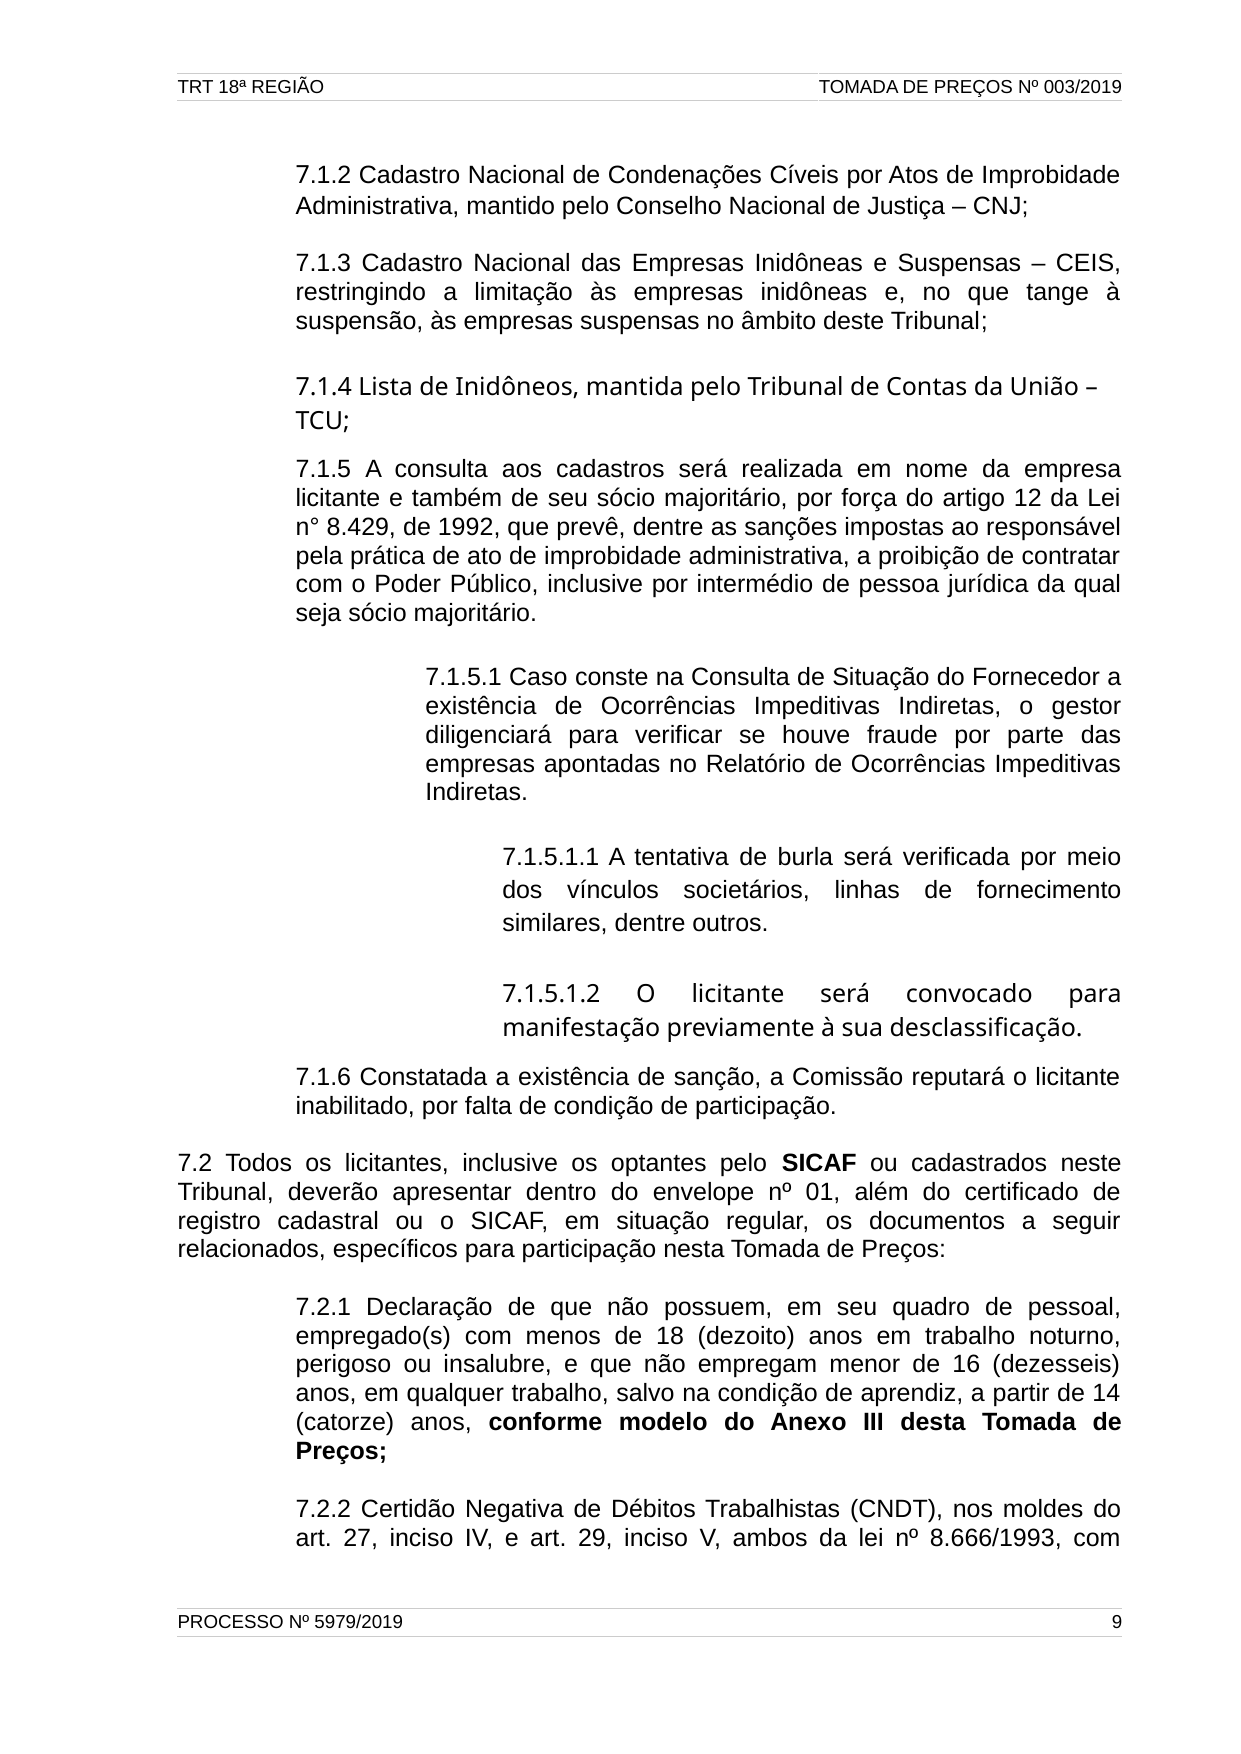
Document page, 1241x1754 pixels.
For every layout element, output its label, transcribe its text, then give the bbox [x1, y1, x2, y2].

text 7.1.4 Lista de Inidôneos, mantida pelo Tribunal de Contas da União –TCU; [295, 369, 1122, 437]
text 7.1.2 Cadastro Nacional de Condenações Cíveis por Atos de Improbidade Administrativa, mantido pelo Conselho Nacional de Justiça – CNJ; [295, 157, 1122, 219]
text 7.1.6 Constatada a existência de sanção, a Comissão reputará o licitante inabilitado, por falta de condição de participação. [295, 1062, 1122, 1119]
list 7.1.5.1.1 A tentativa de burla será verificada por meio dos vínculos societários, linhas de fornecimento similares, dentre outros. [502, 842, 1122, 936]
text 7.1.5 A consulta aos cadastros será realizada em nome da empresa licitante e também de seu sócio majoritário, por força do artigo 12 da Lei n° 8.429, de 1992, que prevê, dentre as sanções impostas ao responsável pela prática de ato de improbidade administrativa, a proibição de contratar com o Poder Público, inclusive por intermédio de pessoa jurídica da qual seja sócio majoritário. [295, 454, 1122, 627]
text 7.1.5.1.2 O licitante será convocado para manifestação previamente à sua desclassificação. [502, 976, 1122, 1044]
text 7.1.3 Cadastro Nacional das Empresas Inidôneas e Suspensas – CEIS, restringindo a limitação às empresas inidôneas e, no que tange à suspensão, às empresas suspensas no âmbito deste Tribunal; [295, 248, 1122, 334]
text 7.2.2 Certidão Negativa de Débitos Trabalhistas (CNDT), nos moldes do art. 27, inciso IV, e art. 29, inciso V, ambos da lei nº 8.666/1993, com [295, 1494, 1122, 1551]
text 7.2 Todos os licitantes, inclusive os optantes pelo SICAF ou cadastrados neste Tribunal, deverão apresentar dentro do envelope nº 01, além do certificado de registro cadastral ou o SICAF, em situação regular, os documentos a seguir relacionados, específicos para participação nesta Tomada de Preços: [177, 1148, 1122, 1263]
text 7.2.1 Declaração de que não possuem, em seu quadro de pessoal, empregado(s) com menos de 18 (dezoito) anos em trabalho noturno, perigoso ou insalubre, e que não empregam menor de 16 (dezesseis) anos, em qualquer trabalho, salvo na condição de aprendiz, a partir de 14 (catorze) anos, conforme modelo do Anexo III desta Tomada de Preços; [295, 1292, 1122, 1464]
text 7.1.5.1 Caso conste na Consulta de Situação do Fornecedor a existência de Ocorrências Impeditivas Indiretas, o gestor diligenciará para verificar se houve fraude por parte das empresas apontadas no Relatório de Ocorrências Impeditivas Indiretas. [425, 662, 1122, 806]
